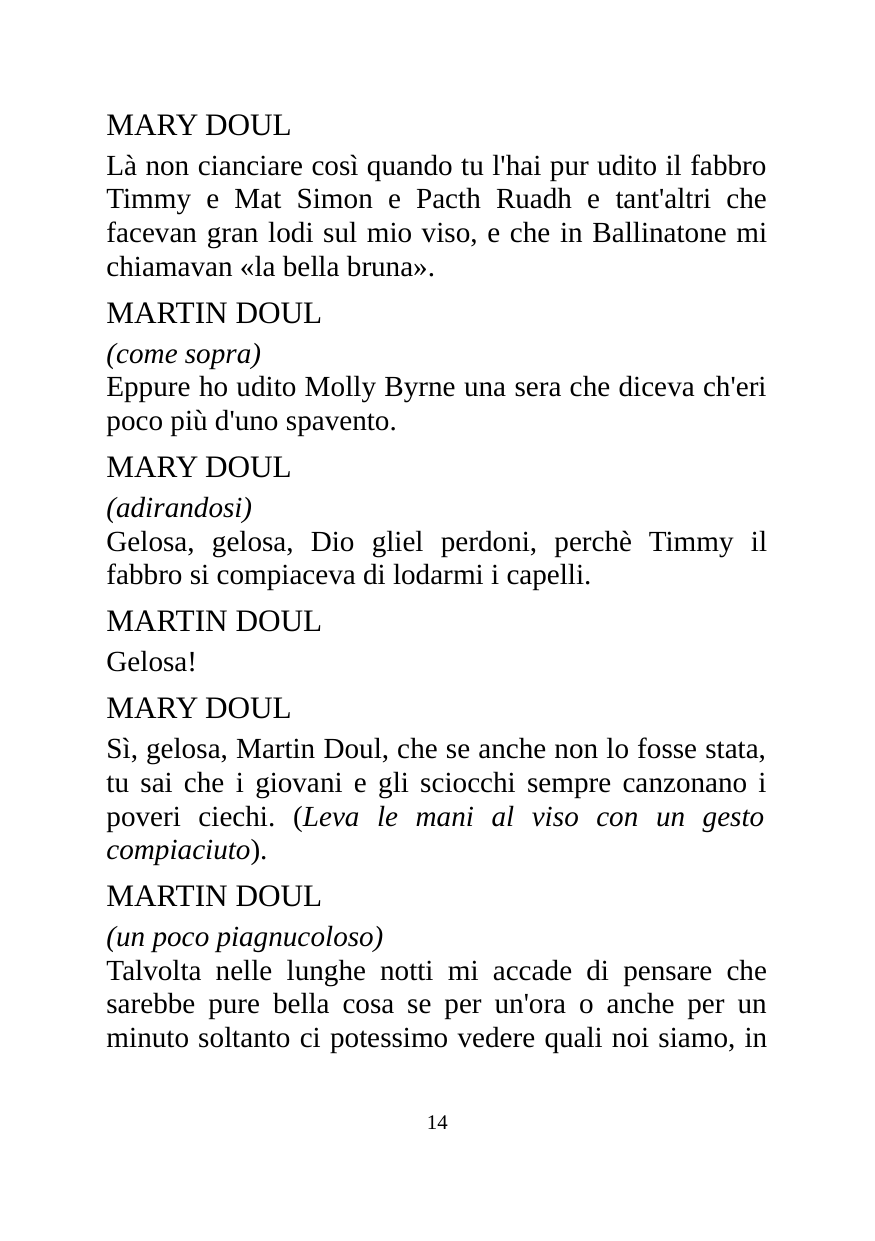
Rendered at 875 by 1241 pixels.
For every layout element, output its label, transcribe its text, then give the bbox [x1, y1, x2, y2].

text Sì, gelosa, Martin Doul, che se anche non lo fosse stata, tu sai che i giovani e gli sciocchi sempre canzonano i poveri ciechi. (Leva le mani al viso con un gesto compiaciuto). [106, 732, 768, 866]
text Gelosa, gelosa, Dio gliel perdoni, perchè Timmy il fabbro si compiaceva di lodarmi i capelli. [106, 524, 768, 591]
text MARY DOUL [106, 106, 768, 142]
text MARTIN DOUL [106, 878, 768, 913]
text MARY DOUL [106, 690, 768, 726]
text (un poco piagnucoloso) [106, 919, 768, 953]
text Eppure ho udito Molly Byrne una sera che diceva ch'eri poco più d'uno spavento. [106, 369, 768, 437]
text (come sopra) [106, 336, 768, 369]
text MARY DOUL [106, 448, 768, 484]
text Là non cianciare così quando tu l'hai pur udito il fabbro Timmy e Mat Simon e Pacth Ruadh e tant'altri che facevan gran lodi sul mio viso, e che in Ballinatone mi chiamavan «la bella bruna». [106, 148, 768, 282]
text (adirandosi) [106, 490, 768, 524]
text Gelosa! [106, 644, 768, 678]
text Talvolta nelle lunghe notti mi accade di pensare che sarebbe pure bella cosa se per un'ora o anche per un minuto soltanto ci potessimo vedere quali noi siamo, in [106, 953, 768, 1054]
text MARTIN DOUL [106, 603, 768, 638]
text MARTIN DOUL [106, 294, 768, 330]
